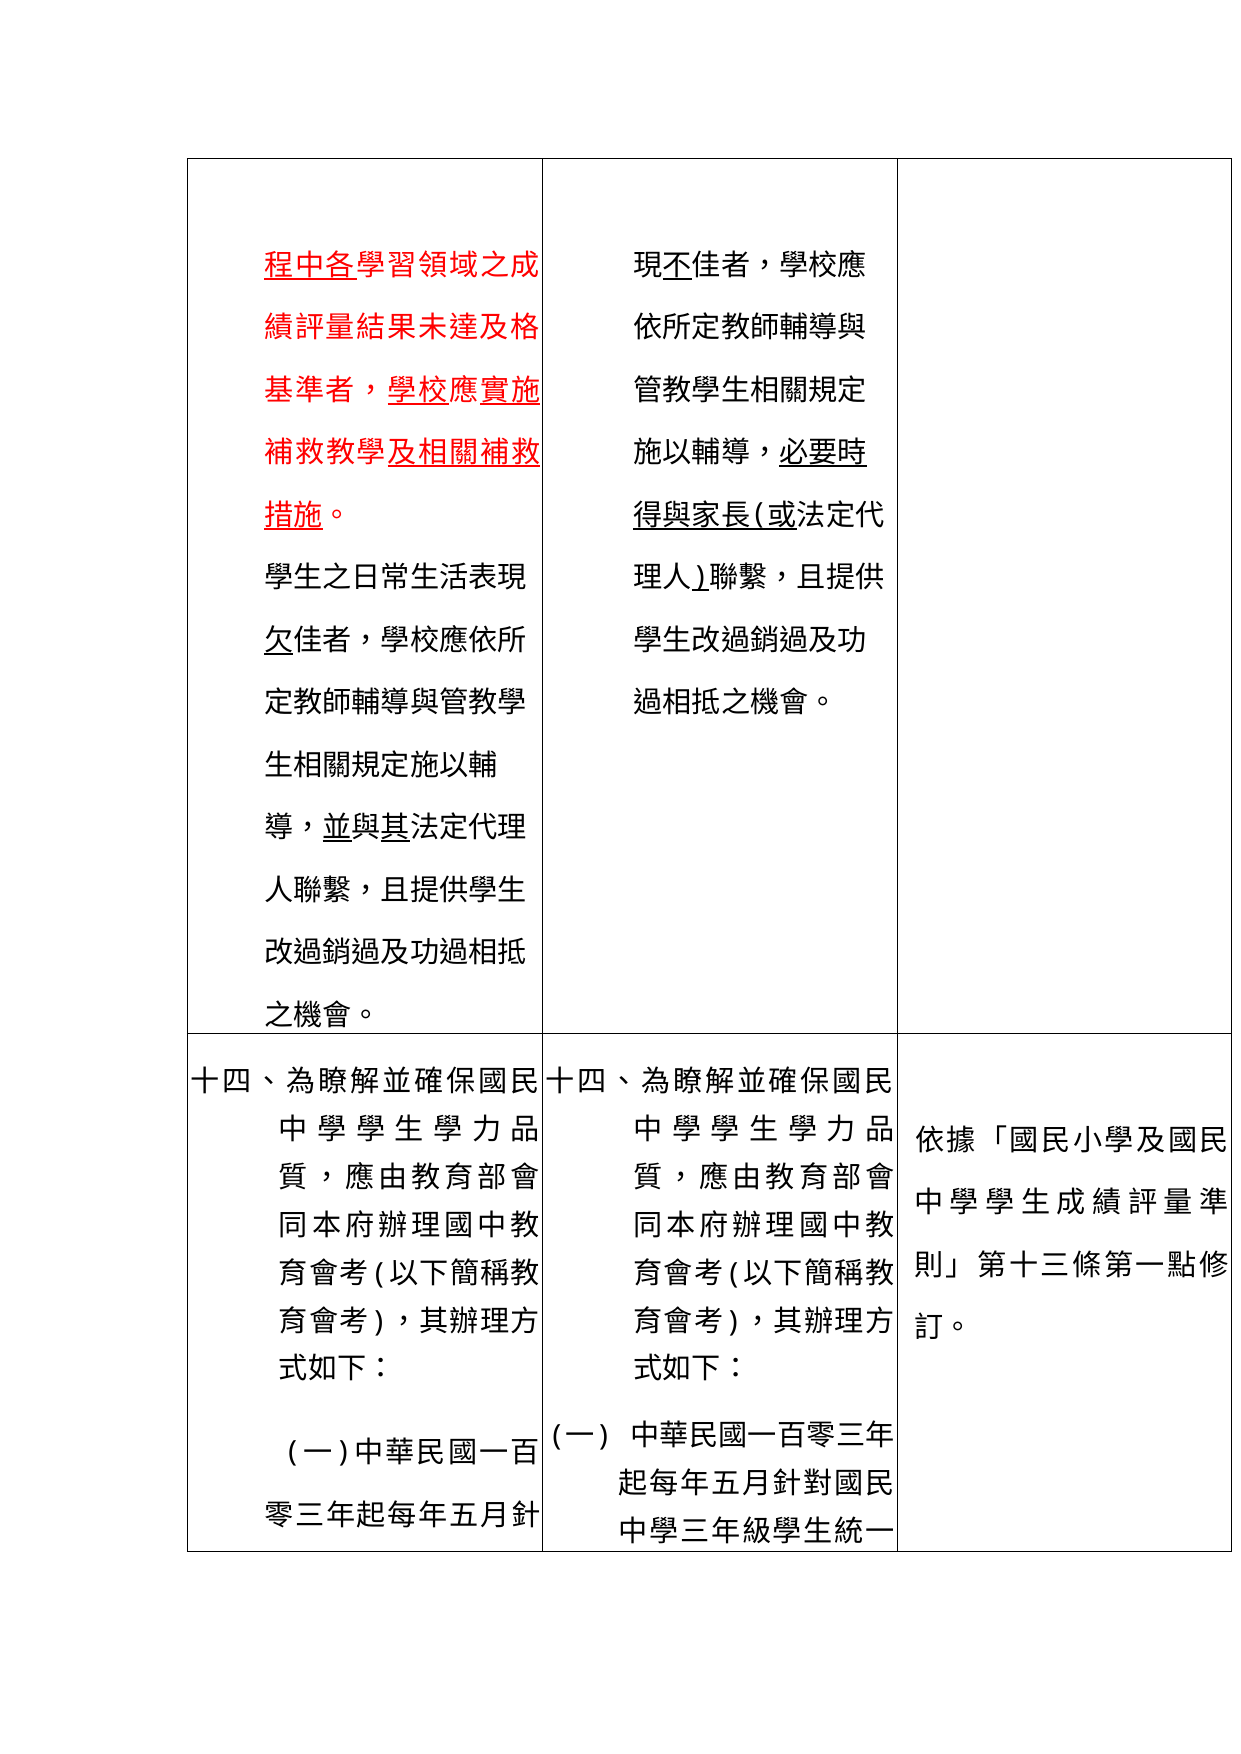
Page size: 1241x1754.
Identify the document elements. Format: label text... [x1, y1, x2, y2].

table_cell 十四、為瞭解並確保國民中學學生學力品質，應由教育部會同本府辦理國中教育會考(以下簡稱教育會考)，其辦理方式如下： (一) 中華民國一百零三年起每年五月針對國民中學三年級學生統一 [543, 1034, 897, 1551]
table_cell 十四、為瞭解並確保國民中學學生學力品質，應由教育部會同本府辦理國中教育會考(以下簡稱教育會考)，其辦理方式如下： (一)中華民國一百零三年起每年五月針 [188, 1034, 542, 1551]
table_cell [898, 159, 1231, 1033]
table_cell 依據「國民小學及國民中學學生成績評量準則」第十三條第一點修訂。 [898, 1034, 1231, 1551]
table_cell 程中各學習領域之成績評量結果未達及格基準者，學校應實施補救教學及相關補救措施。 學生之日常生活表現欠佳者，學校應依所定教師輔導與管教學生相關規定施以輔導，並與其法定代理人聯繫，且提供學生改過銷過及功過相抵之機會。 [188, 159, 542, 1033]
table_cell 現不佳者，學校應依所定教師輔導與管教學生相關規定施以輔導，必要時得與家長(或法定代理人)聯繫，且提供學生改過銷過及功過相抵之機會。 [543, 159, 897, 1033]
